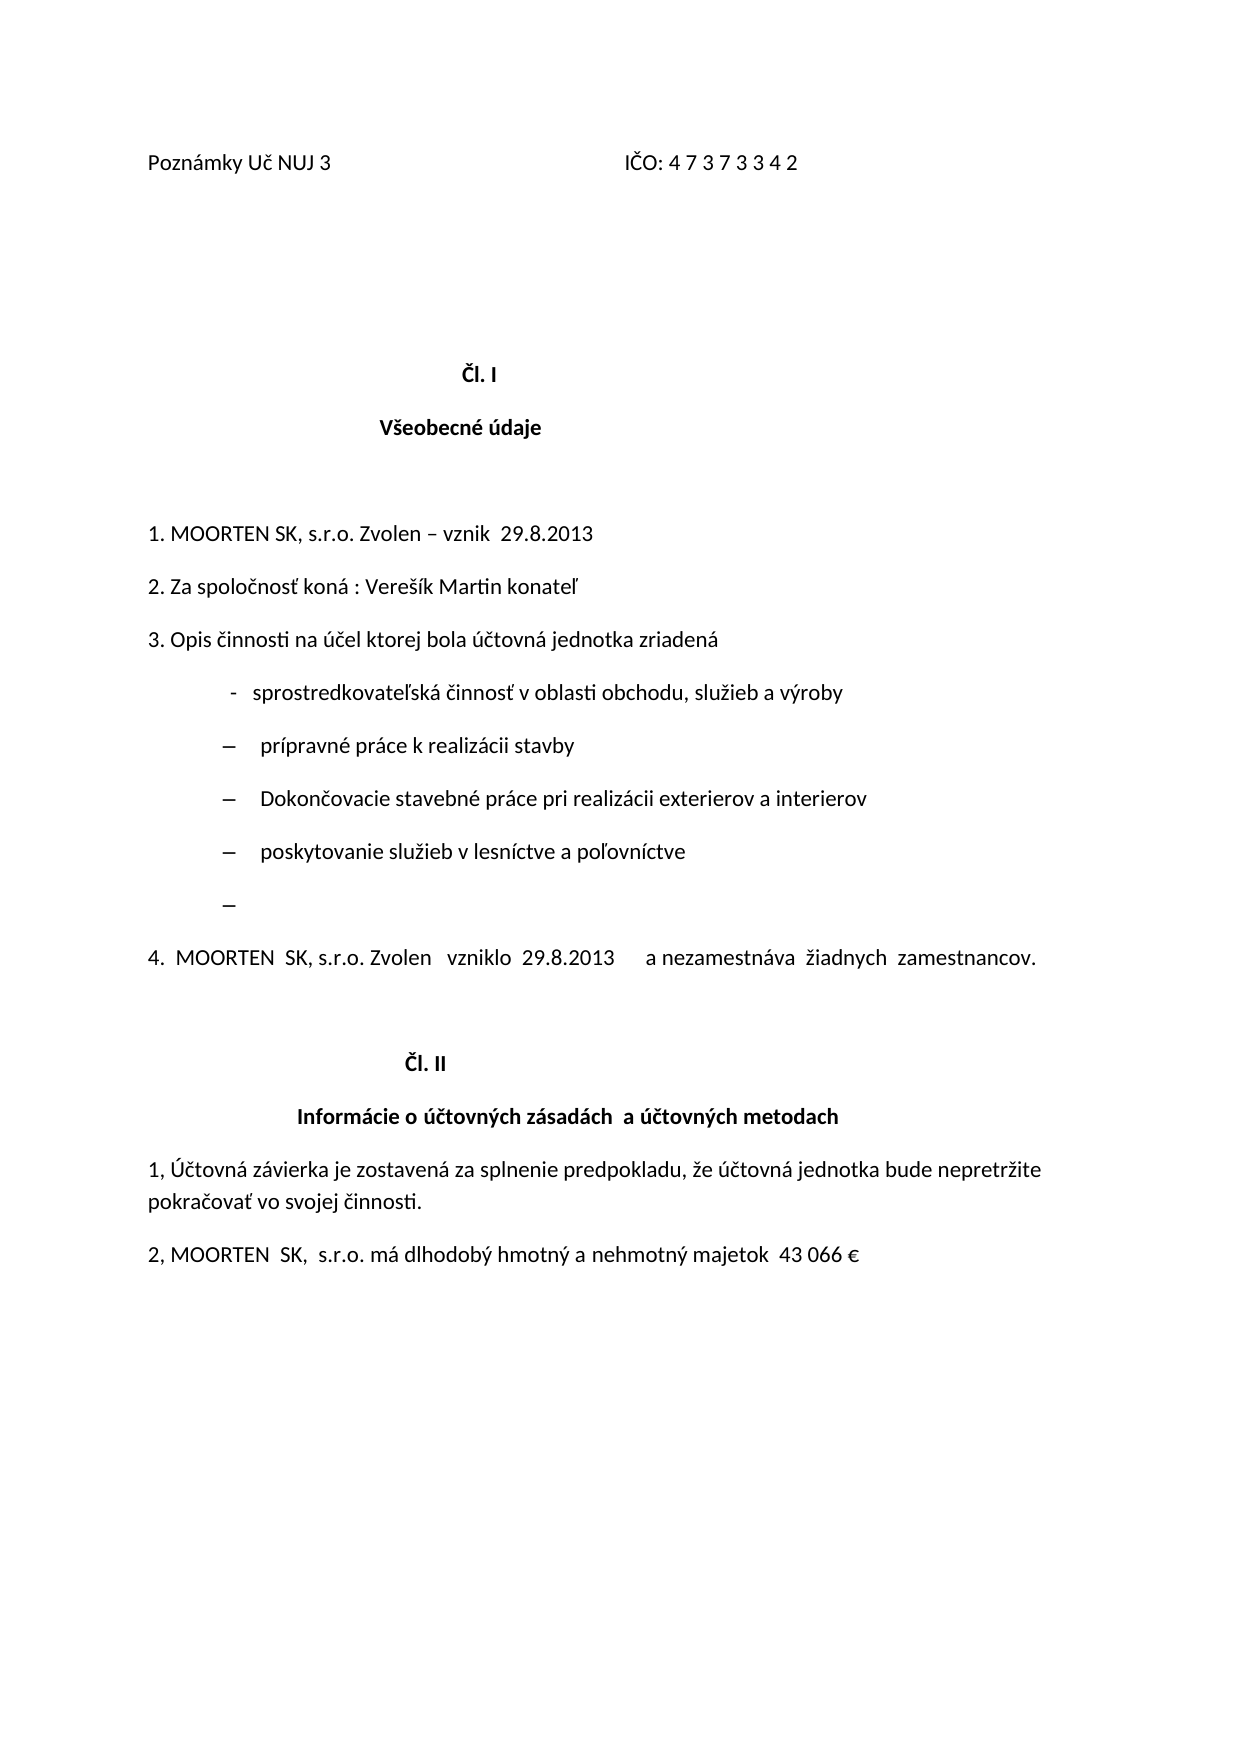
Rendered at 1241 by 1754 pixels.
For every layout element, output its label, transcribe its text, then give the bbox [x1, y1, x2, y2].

text 2, MOORTEN SK, s.r.o. má dlhodobý hmotný a nehmotný majetok 43 066 € [148, 1240, 1093, 1268]
text 2. Za spoločnosť koná : Verešík Martin konateľ [148, 572, 1093, 600]
text 1, Účtovná závierka je zostavená za splnenie predpokladu, že účtovná jednotka bude nepretržite pokračovať vo svojej činnosti. [148, 1155, 1093, 1215]
text - sprostredkovateľská činnosť v oblasti obchodu, služieb a výroby [148, 678, 1093, 706]
text 3. Opis činnosti na účel ktorej bola účtovná jednotka zriadená [148, 625, 1093, 653]
list poskytovanie služieb v lesníctve a poľovníctve [223, 837, 1093, 865]
list prípravné práce k realizácii stavby [223, 731, 1093, 759]
text 4. MOORTEN SK, s.r.o. Zvolen vzniklo 29.8.2013 a nezamestnáva žiadnych zamestnancov. [148, 943, 1093, 971]
text Všeobecné údaje [148, 413, 1093, 441]
text Informácie o účtovných zásadách a účtovných metodach [148, 1102, 1093, 1130]
text Poznámky Uč NUJ 3 IČO: 4 7 3 7 3 3 4 2 [148, 148, 1093, 176]
text Čl. II [148, 1049, 1093, 1077]
list Dokončovacie stavebné práce pri realizácii exterierov a interierov [223, 784, 1093, 812]
text 1. MOORTEN SK, s.r.o. Zvolen – vznik 29.8.2013 [148, 519, 1093, 547]
text Čl. I [148, 360, 1093, 388]
